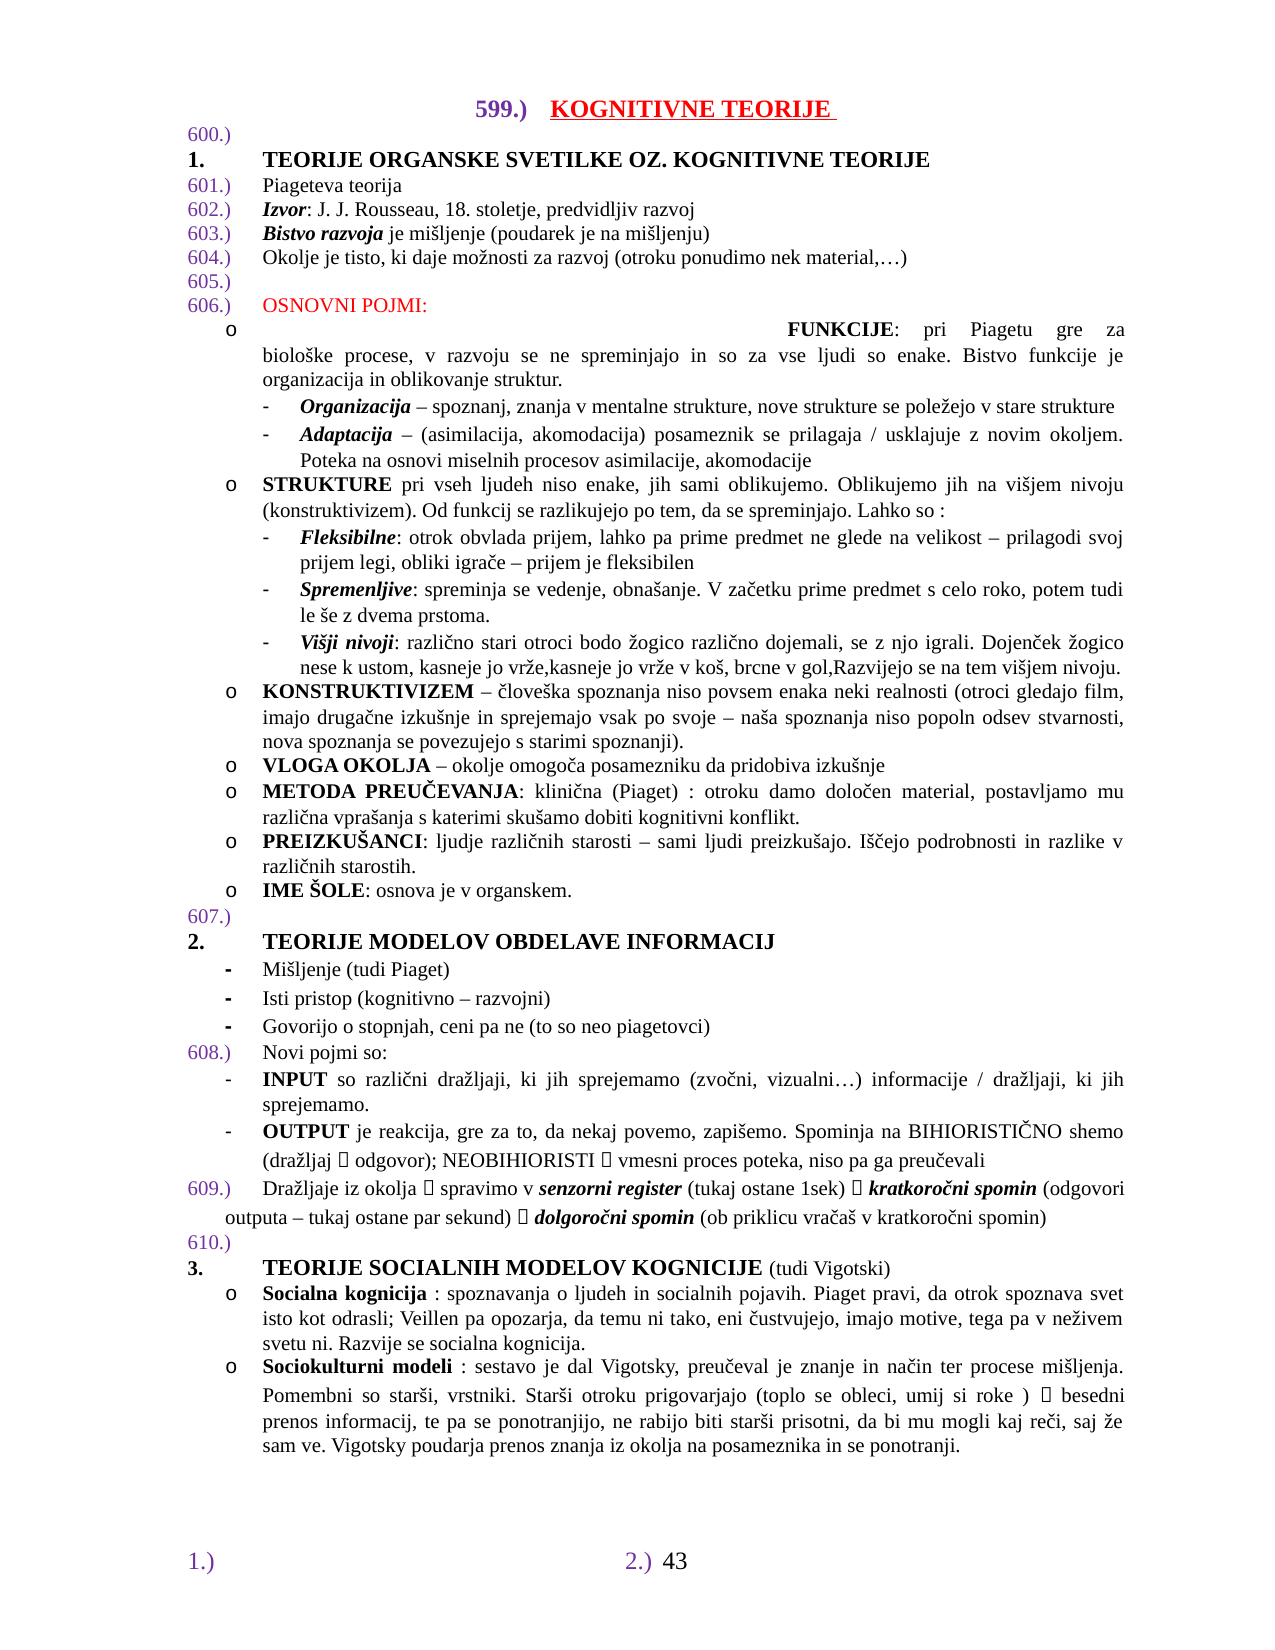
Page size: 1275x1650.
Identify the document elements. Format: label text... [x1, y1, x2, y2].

list Organizacija – spoznanj, znanja v mentalne strukture, nove strukture se poležejo v stare strukture [262, 391, 1125, 419]
subtitle KOGNITIVNE TEORIJE [187, 94, 1125, 122]
list Okolje je tisto, ki daje možnosti za razvoj (otroku ponudimo nek material,…) [187, 245, 1125, 269]
list Sociokulturni modeli : sestavo je dal Vigotsky, preučeval je znanje in način ter procese mišljenja. Pomembni so starši, vrstniki. Starši otroku prigovarjajo (toplo se obleci, umij si roke )  besedni prenos informacij, te pa se ponotranjijo, ne rabijo biti starši prisotni, da bi mu mogli kaj reči, saj že sam ve. Vigotsky poudarja prenos znanja iz okolja na posameznika in se ponotranji. [225, 1354, 1125, 1457]
list Socialna kognicija : spoznavanja o ljudeh in socialnih pojavih. Piaget pravi, da otrok spoznava svet isto kot odrasli; Veillen pa opozarja, da temu ni tako, eni čustvujejo, imajo motive, tega pa v neživem svetu ni. Razvije se socialna kognicija. [225, 1281, 1125, 1354]
list OUTPUT je reakcija, gre za to, da nekaj povemo, zapišemo. Spominja na BIHIORISTIČNO shemo (dražljaj  odgovor); NEOBIHIORISTI  vmesni proces poteka, niso pa ga preučevali [225, 1116, 1125, 1173]
list Bistvo razvoja je mišljenje (poudarek je na mišljenju) [187, 221, 1125, 245]
list PREIZKUŠANCI: ljudje različnih starosti – sami ljudi preizkušajo. Iščejo podrobnosti in razlike v različnih starostih. [225, 829, 1125, 878]
list FUNKCIJE: pri Piagetu gre za biološke procese, v razvoju se ne spreminjajo in so za vse ljudi so enake. Bistvo funkcije je organizacija in oblikovanje struktur. [225, 317, 1125, 391]
list Isti pristop (kognitivno – razvojni) [225, 983, 1125, 1011]
list VLOGA OKOLJA – okolje omogoča posamezniku da pridobiva izkušnje [225, 753, 1125, 779]
list STRUKTURE pri vseh ljudeh niso enake, jih sami oblikujemo. Oblikujemo jih na višjem nivoju (konstruktivizem). Od funkcij se razlikujejo po tem, da se spreminjajo. Lahko so : [225, 472, 1125, 522]
list Novi pojmi so: [187, 1040, 1125, 1064]
list Spremenljive: spreminja se vedenje, obnašanje. V začetku prime predmet s celo roko, potem tudi le še z dvema prstoma. [262, 574, 1125, 627]
list TEORIJE ORGANSKE SVETILKE OZ. KOGNITIVNE TEORIJE [187, 146, 1125, 173]
list TEORIJE SOCIALNIH MODELOV KOGNICIJE (tudi Vigotski) [187, 1254, 1125, 1281]
list TEORIJE MODELOV OBDELAVE INFORMACIJ [187, 928, 1125, 954]
list INPUT so različni dražljaji, ki jih sprejemamo (zvočni, vizualni…) informacije / dražljaji, ki jih sprejemamo. [225, 1064, 1125, 1116]
list METODA PREUČEVANJA: klinična (Piaget) : otroku damo določen material, postavljamo mu različna vprašanja s katerimi skušamo dobiti kognitivni konflikt. [225, 779, 1125, 829]
list IME ŠOLE: osnova je v organskem. [225, 878, 1125, 904]
list OSNOVNI POJMI: [187, 293, 1125, 317]
list Mišljenje (tudi Piaget) [225, 954, 1125, 983]
list Piageteva teorija [187, 173, 1125, 197]
list Izvor: J. J. Rousseau, 18. stoletje, predvidljiv razvoj [187, 197, 1125, 221]
list Adaptacija – (asimilacija, akomodacija) posameznik se prilagaja / usklajuje z novim okoljem. Poteka na osnovi miselnih procesov asimilacije, akomodacije [262, 419, 1125, 472]
list Govorijo o stopnjah, ceni pa ne (to so neo piagetovci) [225, 1011, 1125, 1040]
list Dražljaje iz okolja  spravimo v senzorni register (tukaj ostane 1sek)  kratkoročni spomin (odgovori outputa – tukaj ostane par sekund)  dolgoročni spomin (ob priklicu vračaš v kratkoročni spomin) [187, 1173, 1125, 1230]
list KONSTRUKTIVIZEM – človeška spoznanja niso povsem enaka neki realnosti (otroci gledajo film, imajo drugačne izkušnje in sprejemajo vsak po svoje – naša spoznanja niso popoln odsev stvarnosti, nova spoznanja se povezujejo s starimi spoznanji). [225, 679, 1125, 753]
list Fleksibilne: otrok obvlada prijem, lahko pa prime predmet ne glede na velikost – prilagodi svoj prijem legi, obliki igrače – prijem je fleksibilen [262, 522, 1125, 574]
list Višji nivoji: različno stari otroci bodo žogico različno dojemali, se z njo igrali. Dojenček žogico nese k ustom, kasneje jo vrže,kasneje jo vrže v koš, brcne v gol,Razvijejo se na tem višjem nivoju. [262, 627, 1125, 679]
